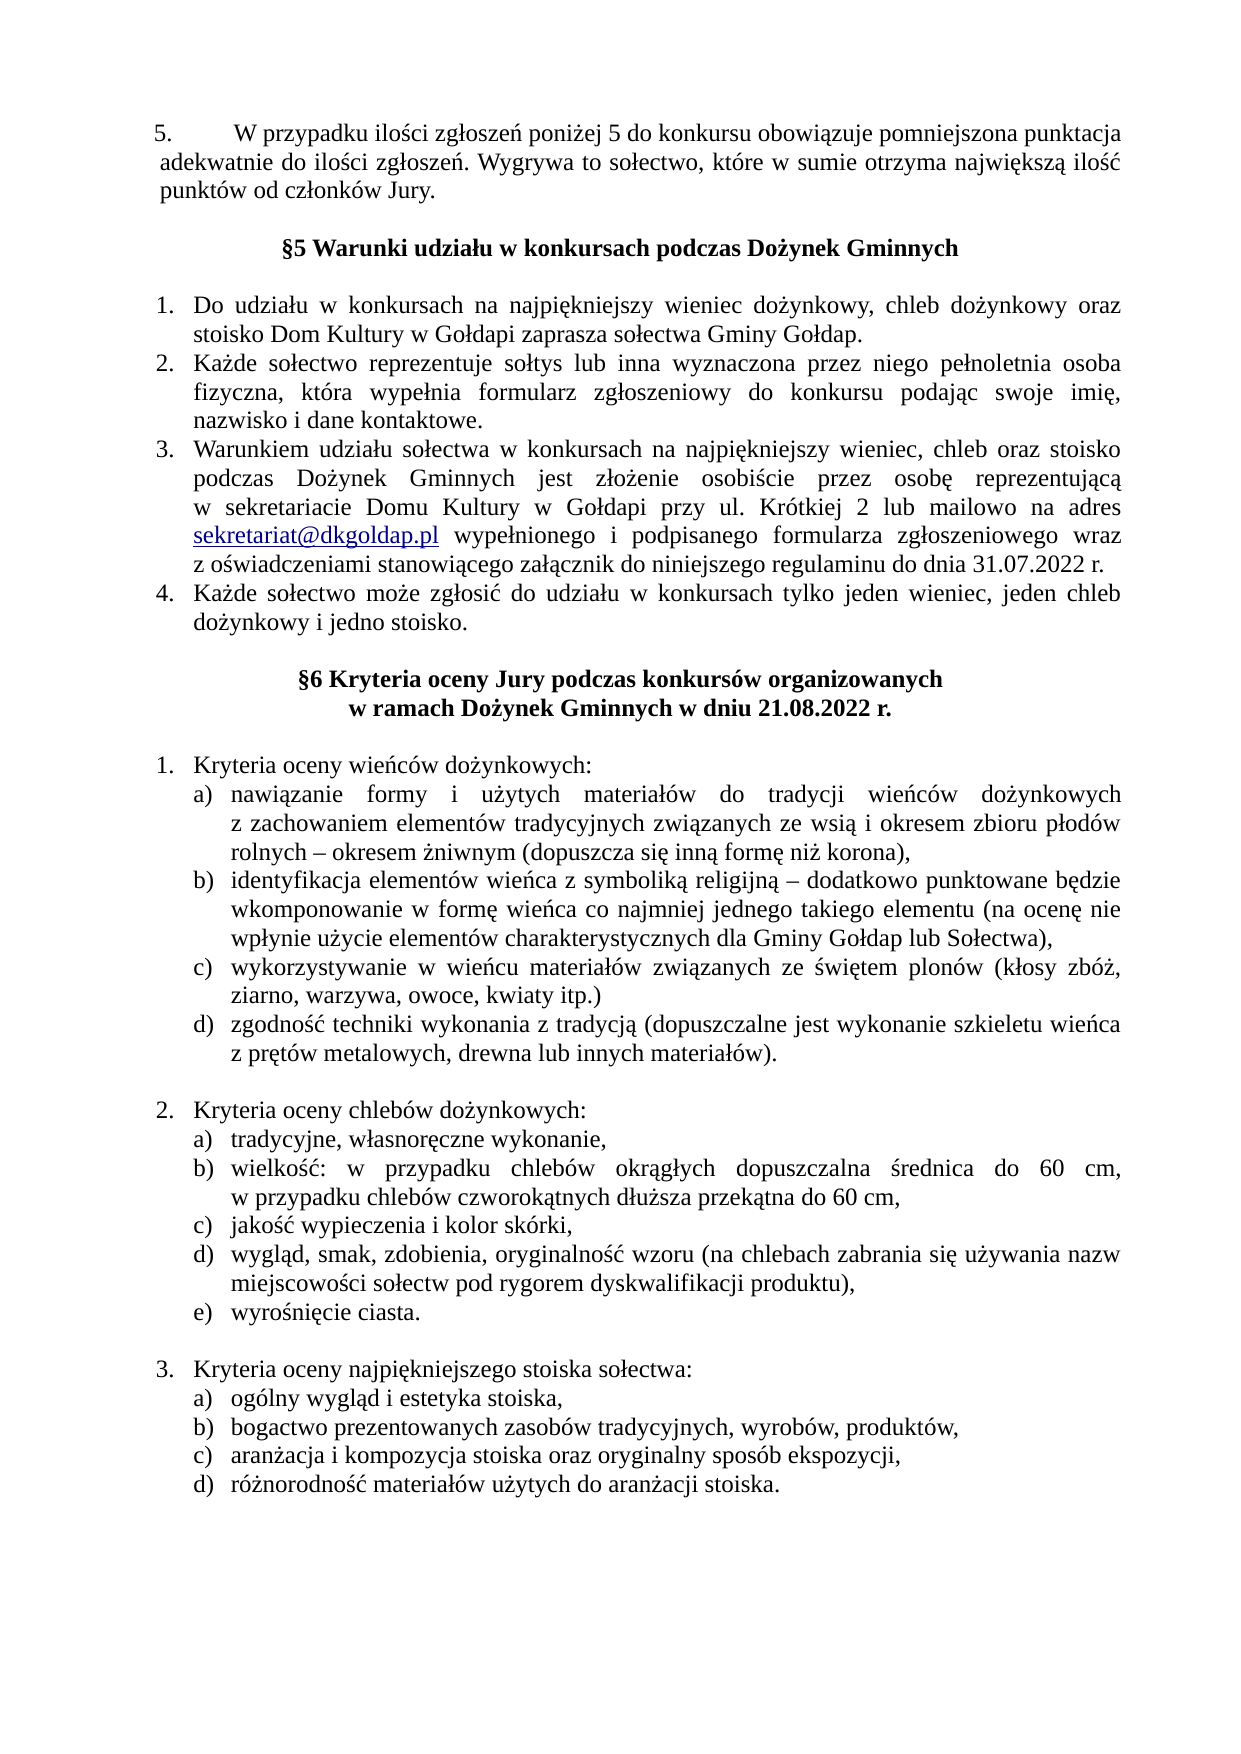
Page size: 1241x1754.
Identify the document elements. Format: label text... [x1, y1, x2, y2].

list Kryteria oceny wieńców dożynkowych: [156, 751, 1122, 779]
list Każde sołectwo może zgłosić do udziału w konkursach tylko jeden wieniec, jeden chleb dożynkowy i jedno stoisko. [156, 578, 1122, 636]
list tradycyjne, własnoręczne wykonanie, [193, 1124, 1122, 1153]
text w ramach Dożynek Gminnych w dniu 21.08.2022 r. [118, 693, 1122, 722]
list Kryteria oceny chlebów dożynkowych: [156, 1096, 1122, 1124]
list jakość wypieczenia i kolor skórki, [193, 1211, 1122, 1239]
list wielkość: w przypadku chlebów okrągłych dopuszczalna średnica do 60 cm, w przypadku chlebów czworokątnych dłuższa przekątna do 60 cm, [193, 1153, 1122, 1211]
list aranżacja i kompozycja stoiska oraz oryginalny sposób ekspozycji, [193, 1441, 1122, 1469]
list Każde sołectwo reprezentuje sołtys lub inna wyznaczona przez niego pełnoletnia osoba fizyczna, która wypełnia formularz zgłoszeniowy do konkursu podając swoje imię, nazwisko i dane kontaktowe. [156, 348, 1122, 434]
list wykorzystywanie w wieńcu materiałów związanych ze świętem plonów (kłosy zbóż, ziarno, warzywa, owoce, kwiaty itp.) [193, 952, 1122, 1009]
list W przypadku ilości zgłoszeń poniżej 5 do konkursu obowiązuje pomniejszona punktacja adekwatnie do ilości zgłoszeń. Wygrywa to sołectwo, które w sumie otrzyma największą ilość punktów od członków Jury. [153, 118, 1122, 204]
text §6 Kryteria oceny Jury podczas konkursów organizowanych [118, 664, 1122, 693]
list Warunkiem udziału sołectwa w konkursach na najpiękniejszy wieniec, chleb oraz stoisko podczas Dożynek Gminnych jest złożenie osobiście przez osobę reprezentującą w sekretariacie Domu Kultury w Gołdapi przy ul. Krótkiej 2 lub mailowo na adres sekretariat@dkgoldap.pl wypełnionego i podpisanego formularza zgłoszeniowego wraz z oświadczeniami stanowiącego załącznik do niniejszego regulaminu do dnia 31.07.2022 r. [156, 434, 1122, 578]
list Do udziału w konkursach na najpiękniejszy wieniec dożynkowy, chleb dożynkowy oraz stoisko Dom Kultury w Gołdapi zaprasza sołectwa Gminy Gołdap. [156, 291, 1122, 348]
list wyrośnięcie ciasta. [193, 1297, 1122, 1326]
list różnorodność materiałów użytych do aranżacji stoiska. [193, 1469, 1122, 1498]
list identyfikacja elementów wieńca z symboliką religijną – dodatkowo punktowane będzie wkomponowanie w formę wieńca co najmniej jednego takiego elementu (na ocenę nie wpłynie użycie elementów charakterystycznych dla Gminy Gołdap lub Sołectwa), [193, 866, 1122, 952]
list nawiązanie formy i użytych materiałów do tradycji wieńców dożynkowych z zachowaniem elementów tradycyjnych związanych ze wsią i okresem zbioru płodów rolnych – okresem żniwnym (dopuszcza się inną formę niż korona), [193, 779, 1122, 866]
list zgodność techniki wykonania z tradycją (dopuszczalne jest wykonanie szkieletu wieńca z prętów metalowych, drewna lub innych materiałów). [193, 1009, 1122, 1067]
text §5 Warunki udziału w konkursach podczas Dożynek Gminnych [118, 233, 1122, 262]
list bogactwo prezentowanych zasobów tradycyjnych, wyrobów, produktów, [193, 1412, 1122, 1441]
list ogólny wygląd i estetyka stoiska, [193, 1383, 1122, 1412]
list Kryteria oceny najpiękniejszego stoiska sołectwa: [156, 1354, 1122, 1383]
list wygląd, smak, zdobienia, oryginalność wzoru (na chlebach zabrania się używania nazw miejscowości sołectw pod rygorem dyskwalifikacji produktu), [193, 1239, 1122, 1297]
